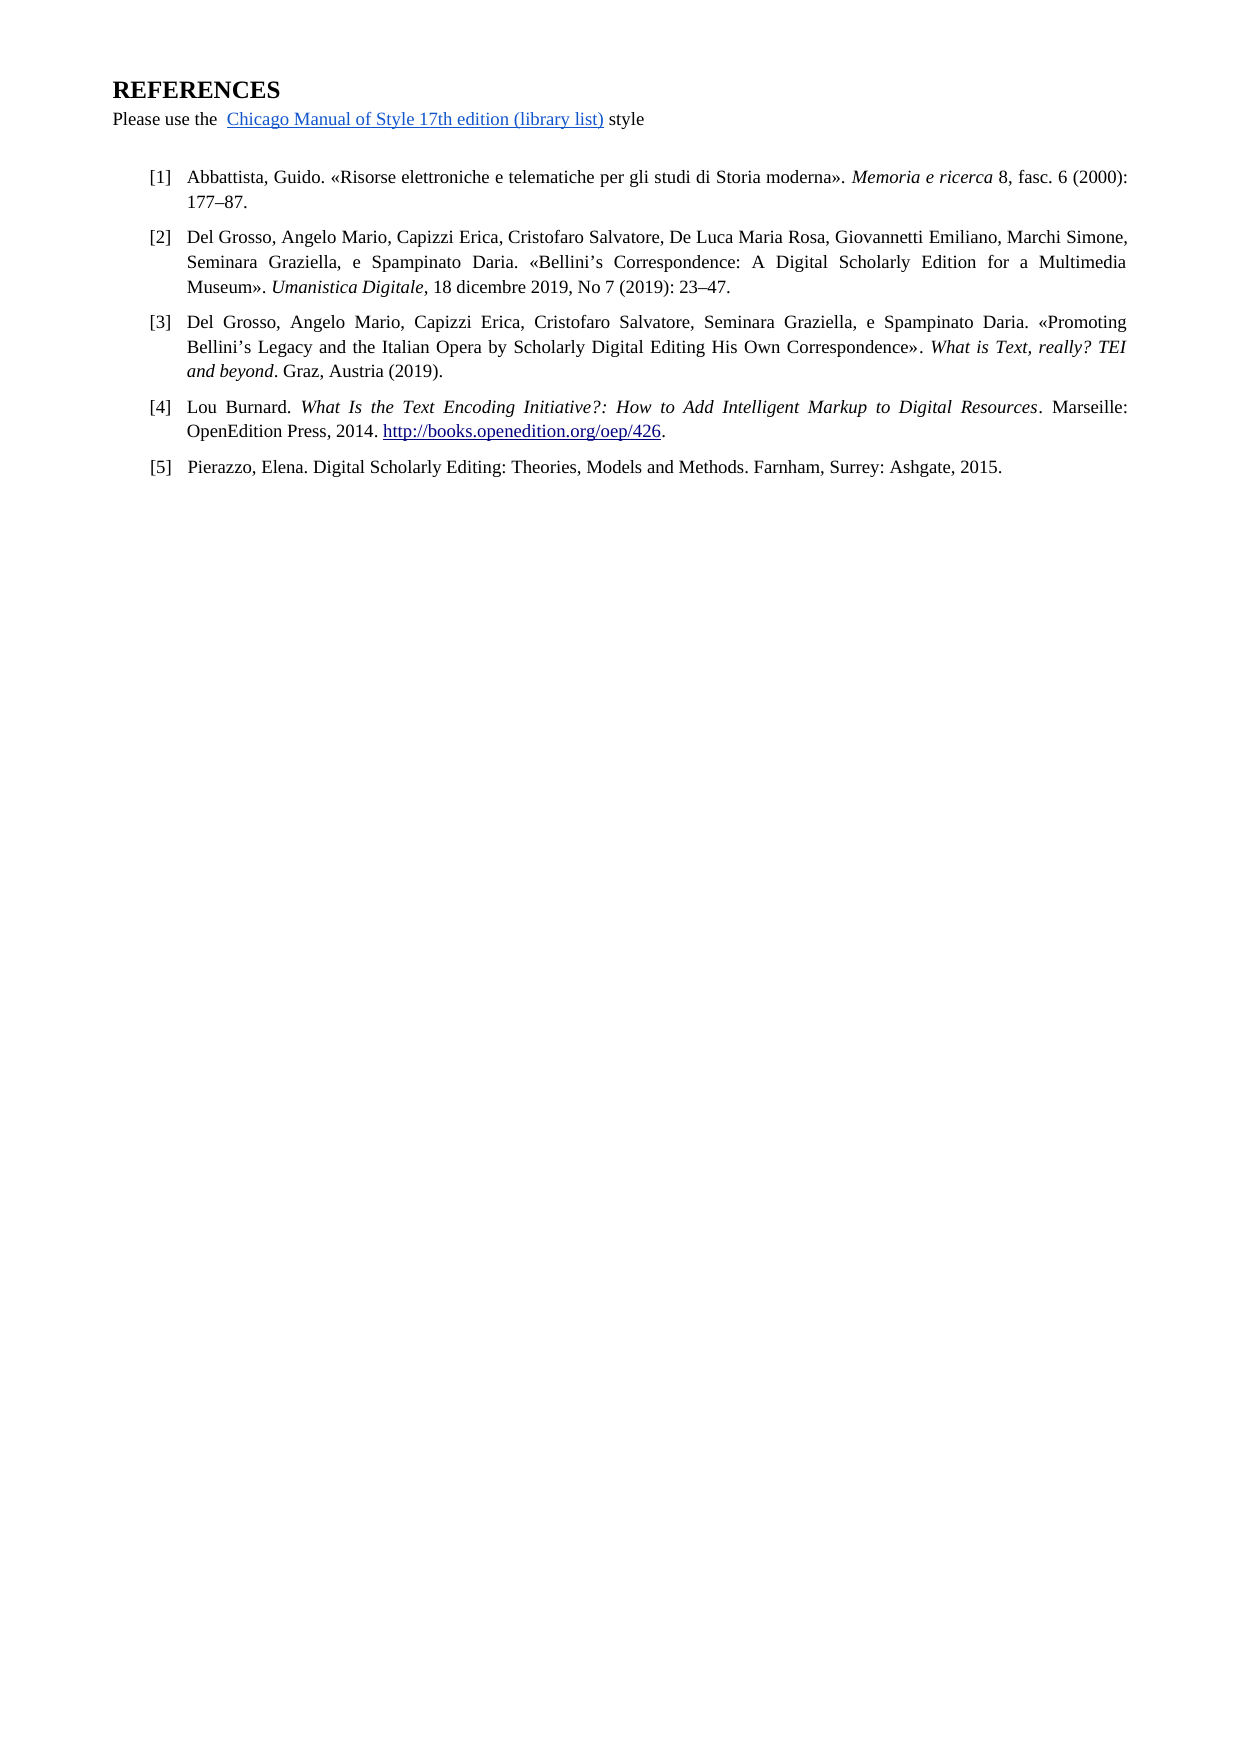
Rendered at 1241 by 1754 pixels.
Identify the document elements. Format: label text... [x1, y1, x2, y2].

title REFERENCES [112, 75, 1128, 104]
list Del Grosso, Angelo Mario, Capizzi Erica, Cristofaro Salvatore, De Luca Maria Rosa, Giovannetti Emiliano, Marchi Simone, Seminara Graziella, e Spampinato Daria. «Bellini’s Correspondence: A Digital Scholarly Edition for a Multimedia Museum». Umanistica Digitale, 18 dicembre 2019, No 7 (2019): 23–47. [149, 226, 1128, 297]
list Del Grosso, Angelo Mario, Capizzi Erica, Cristofaro Salvatore, Seminara Graziella, e Spampinato Daria. «Promoting Bellini’s Legacy and the Italian Opera by Scholarly Digital Editing His Own Correspondence». What is Text, really? TEI and beyond. Graz, Austria (2019). [149, 311, 1128, 382]
list Pierazzo, Elena. Digital Scholarly Editing: Theories, Models and Methods. Farnham, Surrey: Ashgate, 2015. [150, 456, 1128, 477]
text Please use the Chicago Manual of Style 17th edition (library list) style [112, 108, 1128, 129]
list Lou Burnard. What Is the Text Encoding Initiative?: How to Add Intelligent Markup to Digital Resources. Marseille: OpenEdition Press, 2014. http://books.openedition.org/oep/426. [149, 396, 1128, 442]
list Abbattista, Guido. «Risorse elettroniche e telematiche per gli studi di Storia moderna». Memoria e ricerca 8, fasc. 6 (2000): 177–87. [149, 166, 1128, 212]
